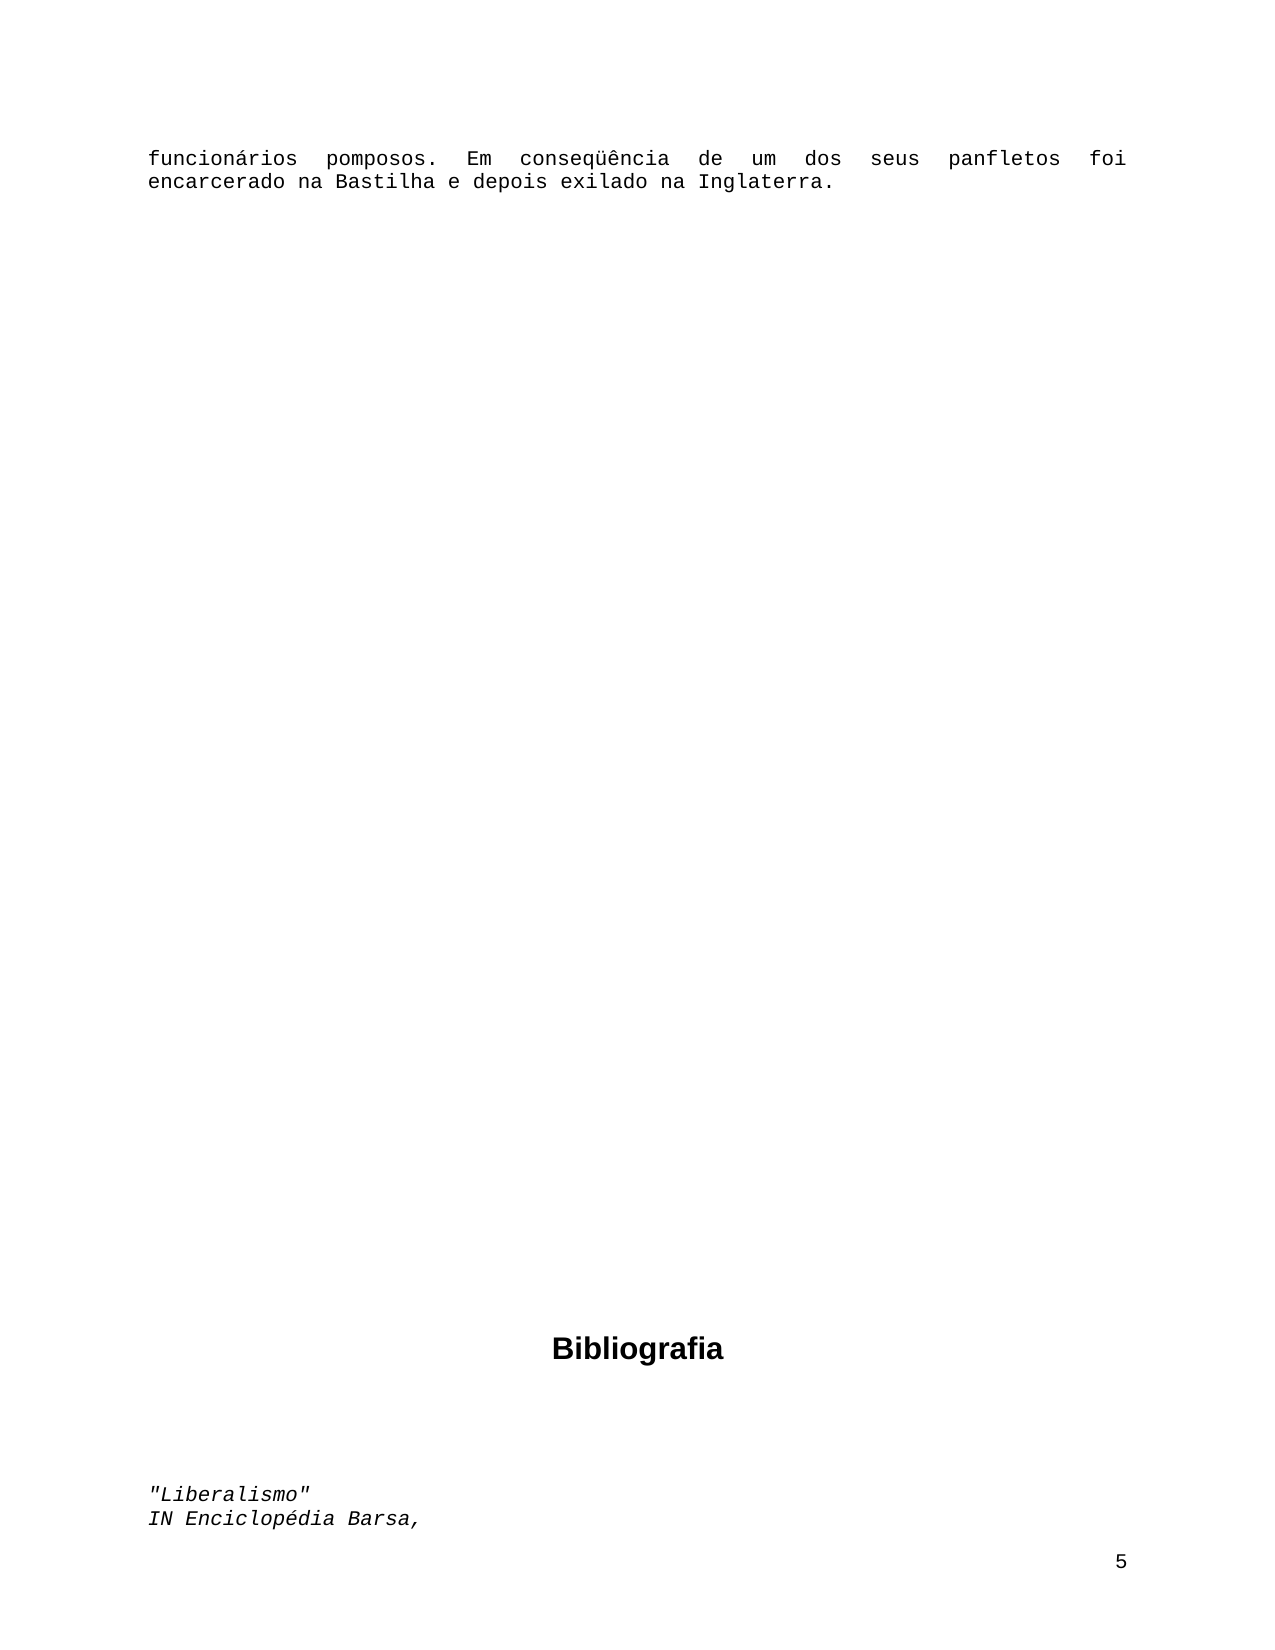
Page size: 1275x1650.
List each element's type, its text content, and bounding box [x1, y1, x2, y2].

text "Liberalismo" [148, 1484, 1127, 1508]
text Bibliografia [148, 1330, 1127, 1366]
text funcionários pomposos. Em conseqüência de um dos seus panfletos foi encarcerado na Bastilha e depois exilado na Inglaterra. [148, 148, 1127, 195]
text IN Enciclopédia Barsa, [148, 1508, 1127, 1531]
